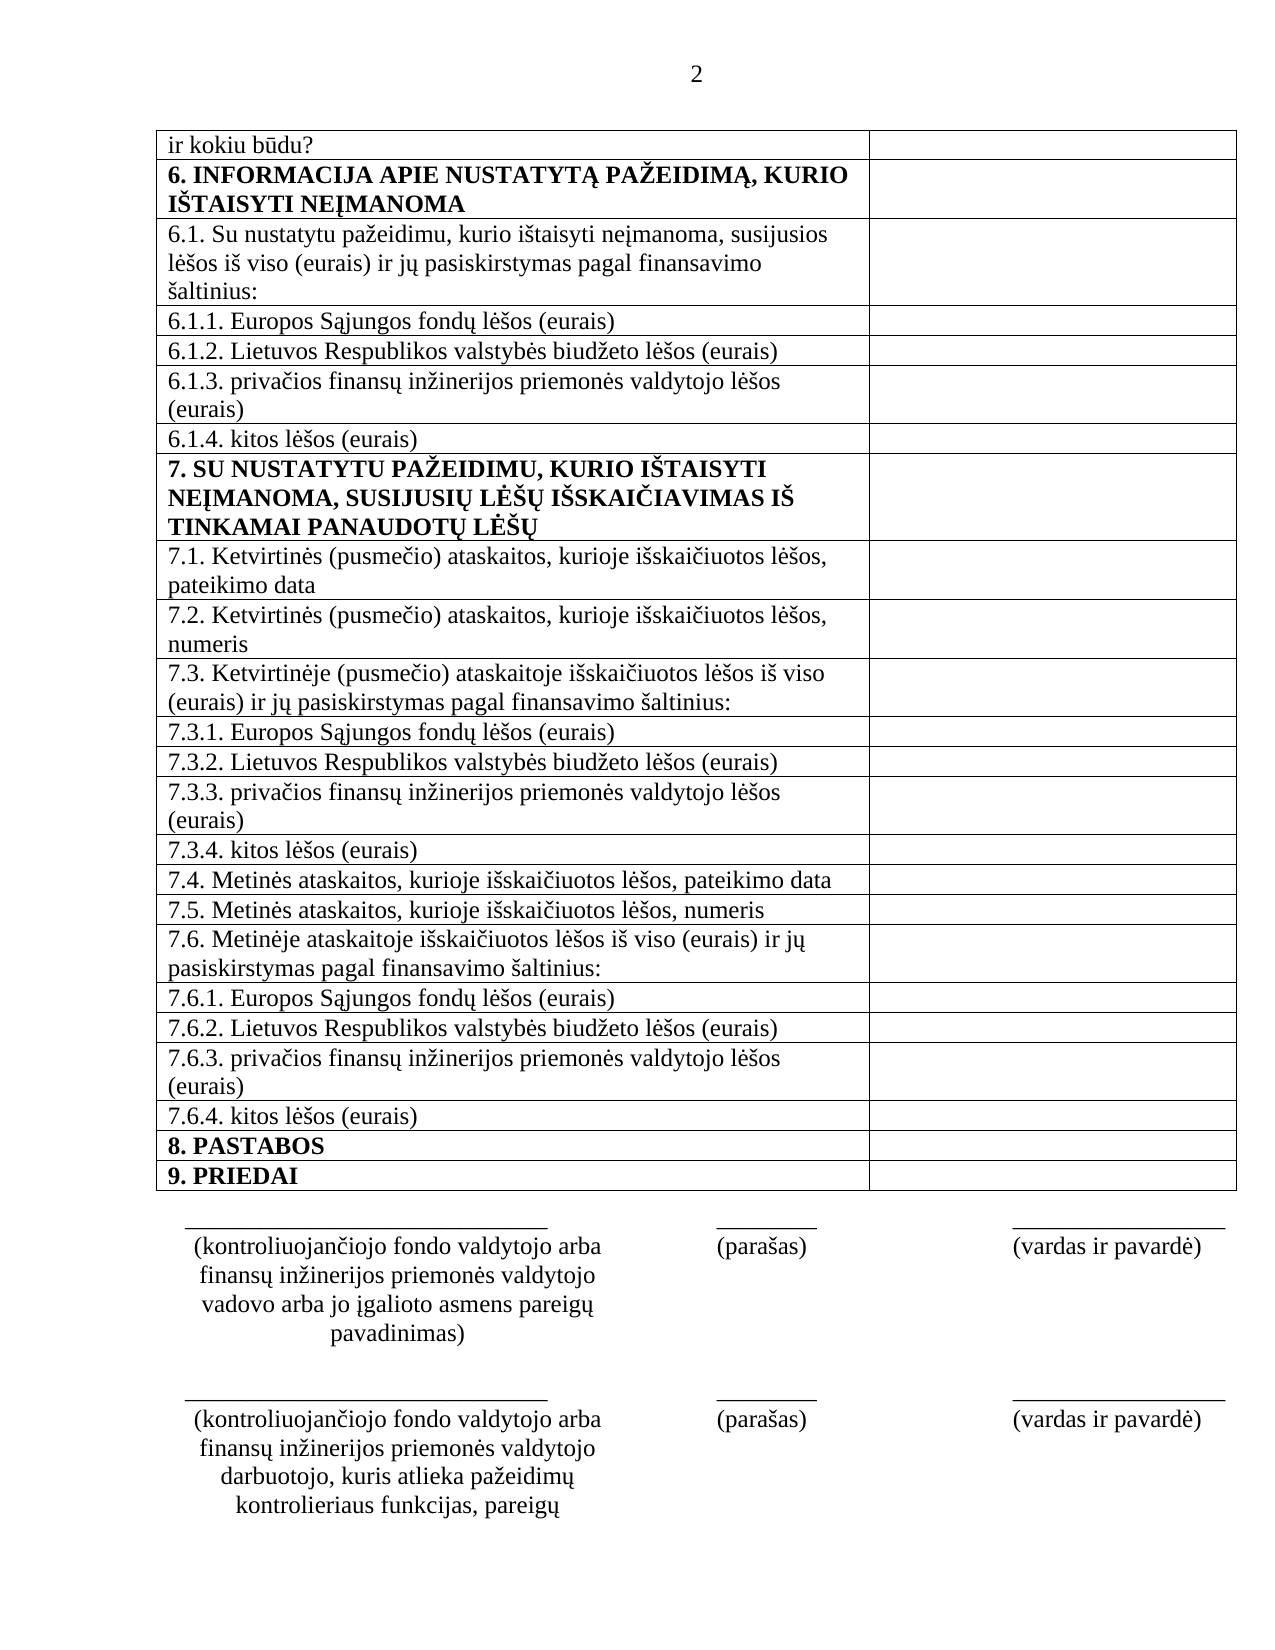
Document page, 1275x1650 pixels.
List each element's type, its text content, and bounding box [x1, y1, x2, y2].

table_cell (kontroliuojančiojo fondo valdytojo arba finansų inžinerijos priemonės valdytojo vadovo arba jo įgalioto asmens pareigų pavadinimas) [174, 1231, 621, 1346]
table_cell [870, 160, 1236, 218]
table_cell [1112, 1346, 1267, 1375]
table_cell 7.1. Ketvirtinės (pusmečio) ataskaitos, kurioje išskaičiuotos lėšos, pateikimo data [157, 541, 869, 599]
table_cell [870, 131, 1236, 159]
table_cell [870, 600, 1236, 657]
table_cell [870, 541, 1236, 599]
table_cell (parašas) [705, 1404, 881, 1519]
table_cell [870, 219, 1236, 305]
table_cell [1001, 1346, 1112, 1375]
table_cell [881, 1346, 1001, 1375]
table_header _________________ [1001, 1203, 1267, 1231]
table_header _____________________________ [174, 1203, 621, 1231]
table_cell 7.3. Ketvirtinėje (pusmečio) ataskaitoje išskaičiuotos lėšos iš viso (eurais) ir jų pasiskirstymas pagal finansavimo šaltinius: [157, 659, 869, 716]
table_cell 7.3.2. Lietuvos Respublikos valstybės biudžeto lėšos (eurais) [157, 747, 869, 776]
table_cell (kontroliuojančiojo fondo valdytojo arba finansų inžinerijos priemonės valdytojo darbuotojo, kuris atlieka pažeidimų kontrolieriaus funkcijas, pareigų [174, 1404, 621, 1519]
table_cell [174, 1346, 621, 1375]
table_cell (parašas) [705, 1231, 881, 1346]
table_cell 7.3.1. Europos Sąjungos fondų lėšos (eurais) [157, 717, 869, 746]
table_cell [621, 1231, 705, 1346]
table_cell [870, 865, 1236, 894]
table_cell 7.6.2. Lietuvos Respublikos valstybės biudžeto lėšos (eurais) [157, 1013, 869, 1042]
table_cell 7.2. Ketvirtinės (pusmečio) ataskaitos, kurioje išskaičiuotos lėšos, numeris [157, 600, 869, 657]
table_cell [881, 1404, 1001, 1519]
table_cell [705, 1346, 881, 1375]
table_cell [870, 747, 1236, 776]
table_cell [870, 366, 1236, 423]
table_cell 7.6.3. privačios finansų inžinerijos priemonės valdytojo lėšos (eurais) [157, 1043, 869, 1100]
table_cell [621, 1404, 705, 1519]
table_header ________ [705, 1203, 881, 1231]
table_cell [621, 1346, 705, 1375]
table_cell 7.5. Metinės ataskaitos, kurioje išskaičiuotos lėšos, numeris [157, 895, 869, 923]
table_cell 8. PASTABOS [157, 1131, 869, 1160]
table_cell 6.1.3. privačios finansų inžinerijos priemonės valdytojo lėšos (eurais) [157, 366, 869, 423]
table_cell 6.1.4. kitos lėšos (eurais) [157, 424, 869, 453]
table_cell [870, 777, 1236, 834]
table_cell 6.1. Su nustatytu pažeidimu, kurio ištaisyti neįmanoma, susijusios lėšos iš viso (eurais) ir jų pasiskirstymas pagal finansavimo šaltinius: [157, 219, 869, 305]
table_header [621, 1203, 705, 1231]
table_cell [870, 454, 1236, 540]
table_cell _________________ [1001, 1375, 1267, 1404]
table_cell [870, 717, 1236, 746]
table_cell [870, 1161, 1236, 1189]
table_cell 7.6.4. kitos lėšos (eurais) [157, 1101, 869, 1130]
table_header [881, 1203, 1001, 1231]
table_cell [870, 336, 1236, 365]
table_cell 7.6.1. Europos Sąjungos fondų lėšos (eurais) [157, 983, 869, 1012]
table_cell [870, 1131, 1236, 1160]
table_cell 6.1.2. Lietuvos Respublikos valstybės biudžeto lėšos (eurais) [157, 336, 869, 365]
table_cell [621, 1375, 705, 1404]
table_cell [870, 659, 1236, 716]
table_cell _____________________________ [174, 1375, 621, 1404]
table_cell [870, 895, 1236, 923]
table_cell [881, 1231, 1001, 1346]
table_cell (vardas ir pavardė) [1001, 1404, 1267, 1519]
table_cell [881, 1375, 1001, 1404]
table_cell 7.3.3. privačios finansų inžinerijos priemonės valdytojo lėšos (eurais) [157, 777, 869, 834]
table_cell [870, 983, 1236, 1012]
table_cell 6.1.1. Europos Sąjungos fondų lėšos (eurais) [157, 306, 869, 335]
table_cell [870, 306, 1236, 335]
table_cell 9. PRIEDAI [157, 1161, 869, 1189]
table_cell 7.3.4. kitos lėšos (eurais) [157, 835, 869, 864]
table_cell (vardas ir pavardė) [1001, 1231, 1267, 1346]
table_cell [870, 1013, 1236, 1042]
table_cell 6. INFORMACIJA APIE NUSTATYTĄ PAŽEIDIMĄ, KURIO IŠTAISYTI NEĮMANOMA [157, 160, 869, 218]
table_cell ir kokiu būdu? [157, 131, 869, 159]
table_cell [870, 424, 1236, 453]
table_cell [870, 1101, 1236, 1130]
table_cell [870, 835, 1236, 864]
table_cell 7.4. Metinės ataskaitos, kurioje išskaičiuotos lėšos, pateikimo data [157, 865, 869, 894]
table_cell 7. SU NUSTATYTU PAŽEIDIMU, KURIO IŠTAISYTI NEĮMANOMA, SUSIJUSIŲ LĖŠŲ IŠSKAIČIAVIMAS IŠ TINKAMAI PANAUDOTŲ LĖŠŲ [157, 454, 869, 540]
table_cell [870, 925, 1236, 982]
table_cell 7.6. Metinėje ataskaitoje išskaičiuotos lėšos iš viso (eurais) ir jų pasiskirstymas pagal finansavimo šaltinius: [157, 925, 869, 982]
table_cell [870, 1043, 1236, 1100]
table_cell ________ [705, 1375, 881, 1404]
